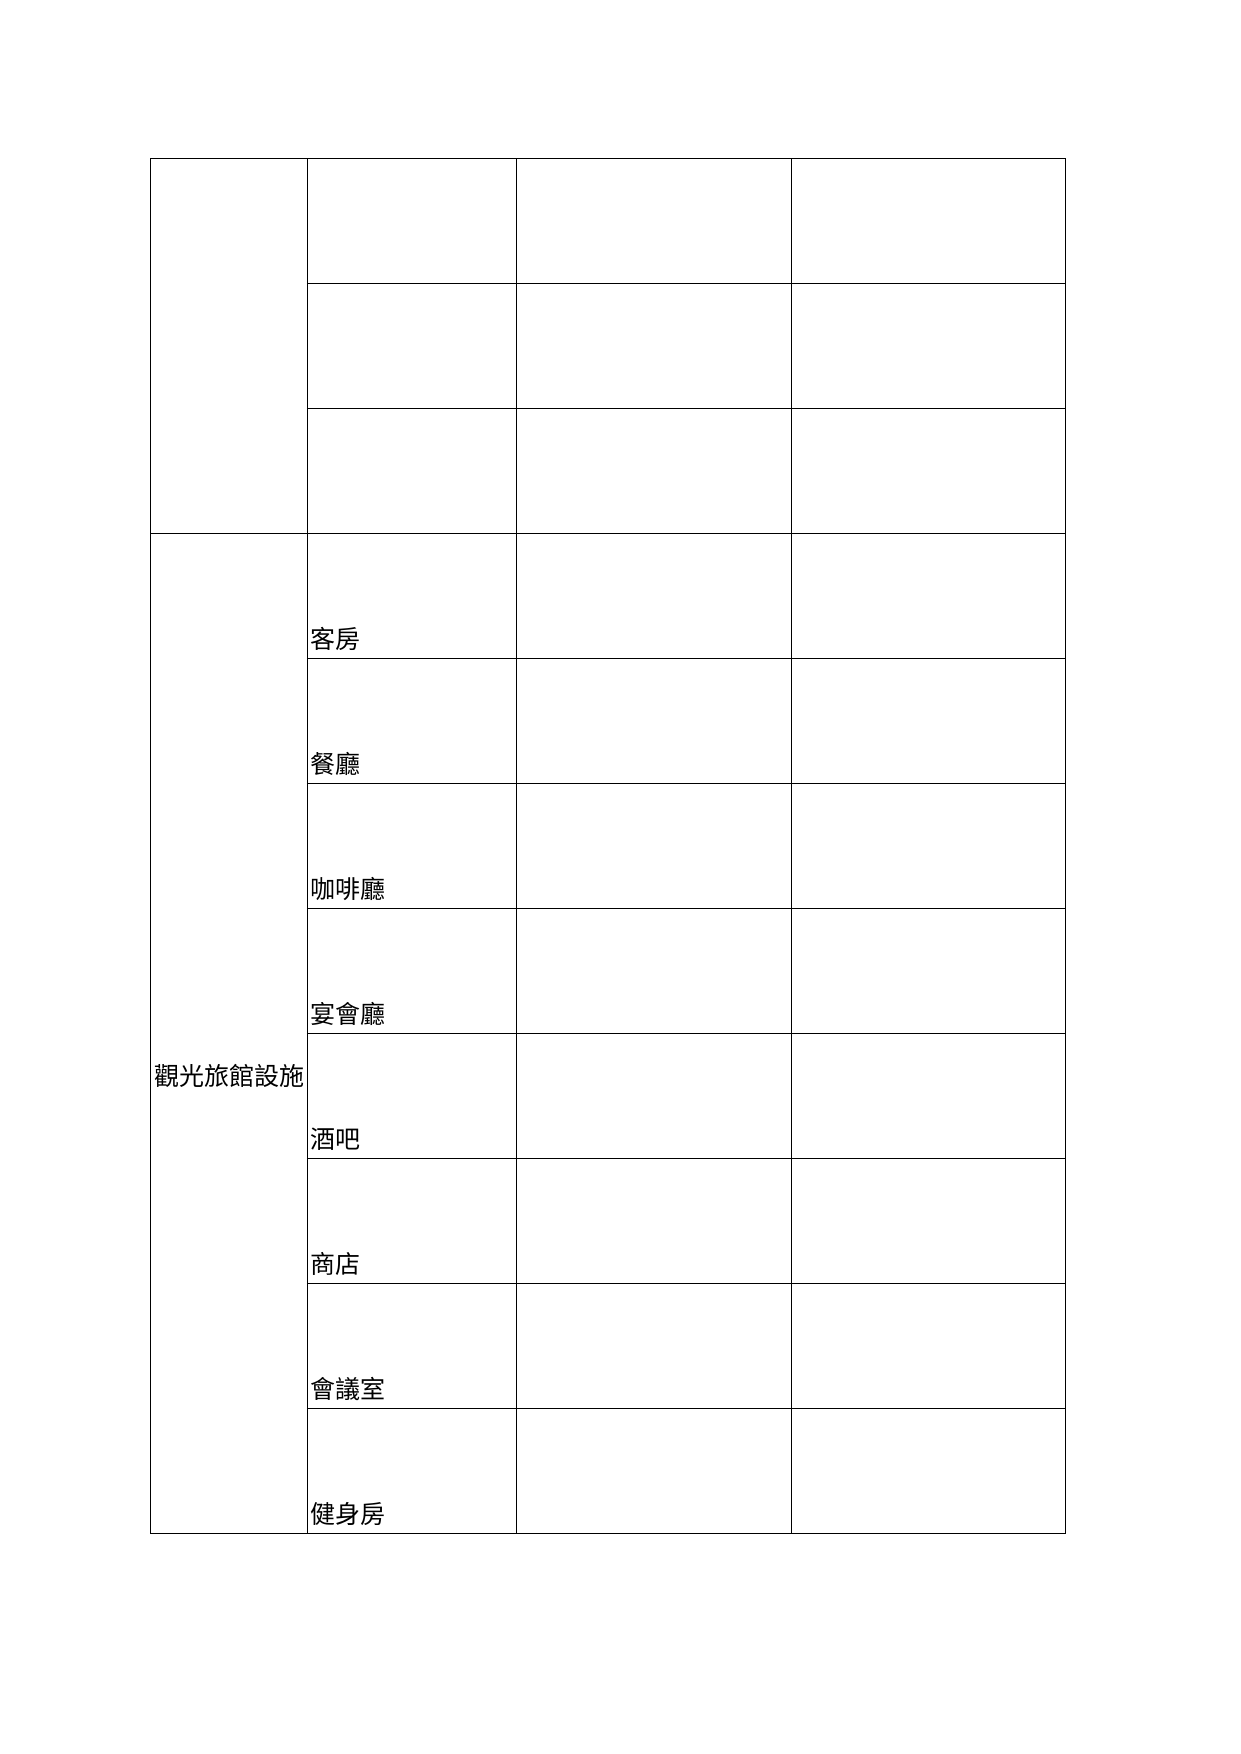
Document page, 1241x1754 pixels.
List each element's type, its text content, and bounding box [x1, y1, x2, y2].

table_cell 客房 [308, 534, 516, 658]
table_cell [792, 284, 1065, 408]
table_cell [517, 284, 791, 408]
table_cell [517, 1284, 791, 1408]
table_cell [517, 159, 791, 283]
table_cell [792, 909, 1065, 1033]
table_cell [792, 1034, 1065, 1158]
table_cell [308, 159, 516, 283]
table_cell [792, 659, 1065, 783]
table_cell [308, 409, 516, 533]
table_cell 宴會廳 [308, 909, 516, 1033]
table_cell [151, 159, 307, 533]
table_cell [792, 1284, 1065, 1408]
table_cell [517, 1034, 791, 1158]
table_cell [517, 909, 791, 1033]
table_cell 商店 [308, 1159, 516, 1283]
table_cell [517, 534, 791, 658]
table_cell [517, 659, 791, 783]
table_cell [517, 1159, 791, 1283]
table_cell [517, 784, 791, 908]
table_cell [792, 534, 1065, 658]
table_cell 健身房 [308, 1409, 516, 1533]
table_cell 觀光旅館設施 [151, 534, 307, 1533]
table_cell [308, 284, 516, 408]
table_cell [792, 1159, 1065, 1283]
table_cell [517, 409, 791, 533]
table_cell 餐廳 [308, 659, 516, 783]
table_cell [517, 1409, 791, 1533]
table_cell [792, 1409, 1065, 1533]
table_cell [792, 159, 1065, 283]
table_cell [792, 784, 1065, 908]
table_cell 咖啡廳 [308, 784, 516, 908]
table_cell 酒吧 [308, 1034, 516, 1158]
table_cell 會議室 [308, 1284, 516, 1408]
table_cell [792, 409, 1065, 533]
